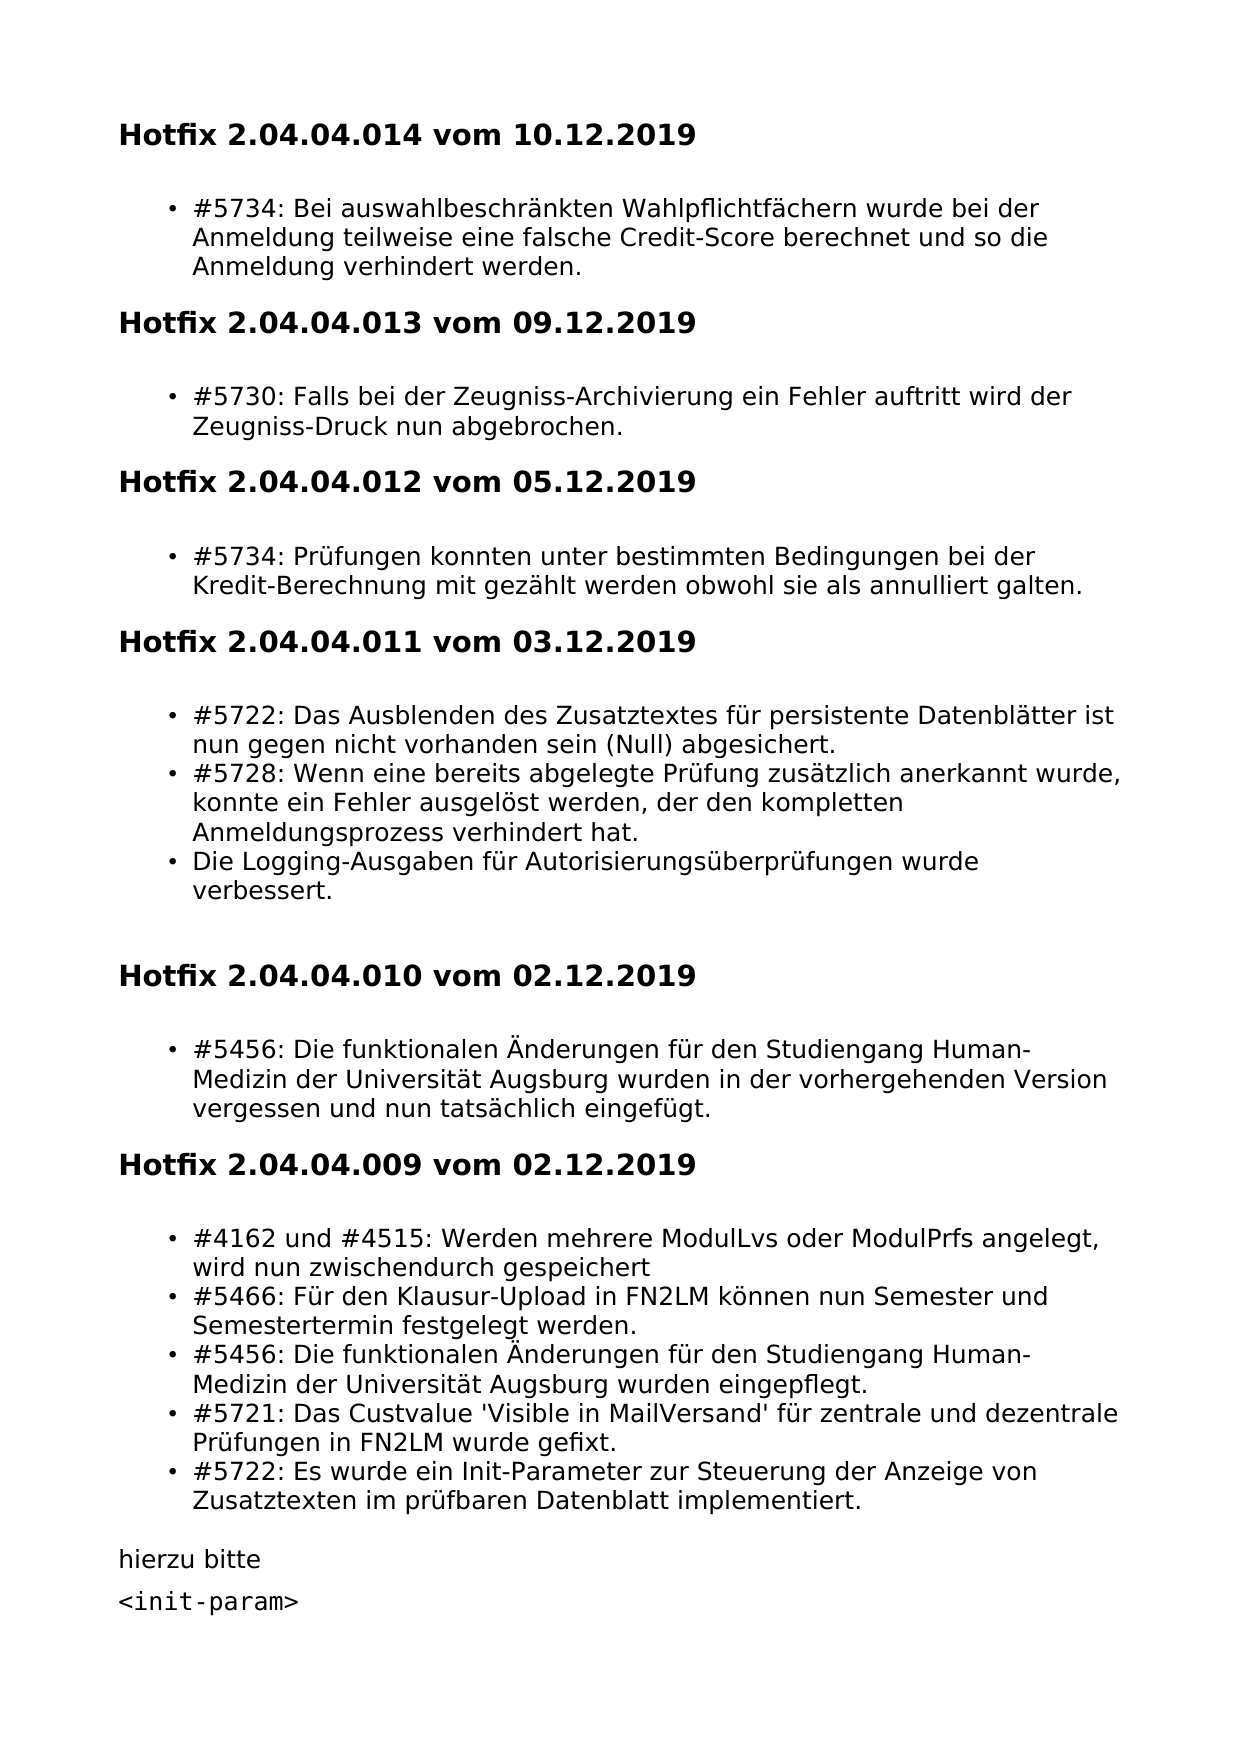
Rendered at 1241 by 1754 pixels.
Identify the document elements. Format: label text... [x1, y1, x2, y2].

list #5466: Für den Klausur-Upload in FN2LM können nun Semester und Semestertermin festgelegt werden. [177, 1282, 1122, 1341]
list #5456: Die funktionalen Änderungen für den Studiengang Human-Medizin der Universität Augsburg wurden eingepflegt. [177, 1341, 1122, 1399]
list #5734: Prüfungen konnten unter bestimmten Bedingungen bei der Kredit-Berechnung mit gezählt werden obwohl sie als annulliert galten. [177, 542, 1122, 600]
text <init-param> [118, 1587, 1122, 1616]
subtitle Hotfix 2.04.04.011 vom 03.12.2019 [118, 625, 1122, 659]
list #5722: Es wurde ein Init-Parameter zur Steuerung der Anzeige von Zusatztexten im prüfbaren Datenblatt implementiert. [177, 1457, 1122, 1516]
list #5722: Das Ausblenden des Zusatztextes für persistente Datenblätter ist nun gegen nicht vorhanden sein (Null) abgesichert. [177, 701, 1122, 759]
subtitle Hotfix 2.04.04.009 vom 02.12.2019 [118, 1148, 1122, 1182]
list #5456: Die funktionalen Änderungen für den Studiengang Human-Medizin der Universität Augsburg wurden in der vorhergehenden Version vergessen und nun tatsächlich eingefügt. [177, 1036, 1122, 1123]
list #4162 und #4515: Werden mehrere ModulLvs oder ModulPrfs angelegt, wird nun zwischendurch gespeichert [177, 1224, 1122, 1282]
subtitle Hotfix 2.04.04.013 vom 09.12.2019 [118, 307, 1122, 341]
list #5721: Das Custvalue 'Visible in MailVersand' für zentrale und dezentrale Prüfungen in FN2LM wurde gefixt. [177, 1399, 1122, 1457]
list #5734: Bei auswahlbeschränkten Wahlpflichtfächern wurde bei der Anmeldung teilweise eine falsche Credit-Score berechnet und so die Anmeldung verhindert werden. [177, 194, 1122, 282]
subtitle Hotfix 2.04.04.012 vom 05.12.2019 [118, 466, 1122, 500]
list #5730: Falls bei der Zeugniss-Archivierung ein Fehler auftritt wird der Zeugniss-Druck nun abgebrochen. [177, 382, 1122, 441]
subtitle Hotfix 2.04.04.014 vom 10.12.2019 [118, 118, 1122, 152]
list #5728: Wenn eine bereits abgelegte Prüfung zusätzlich anerkannt wurde, konnte ein Fehler ausgelöst werden, der den kompletten Anmeldungsprozess verhindert hat. [177, 759, 1122, 847]
list Die Logging-Ausgaben für Autorisierungsüberprüfungen wurde verbessert. [177, 847, 1122, 905]
text hierzu bitte [118, 1545, 1122, 1574]
subtitle Hotfix 2.04.04.010 vom 02.12.2019 [118, 960, 1122, 994]
